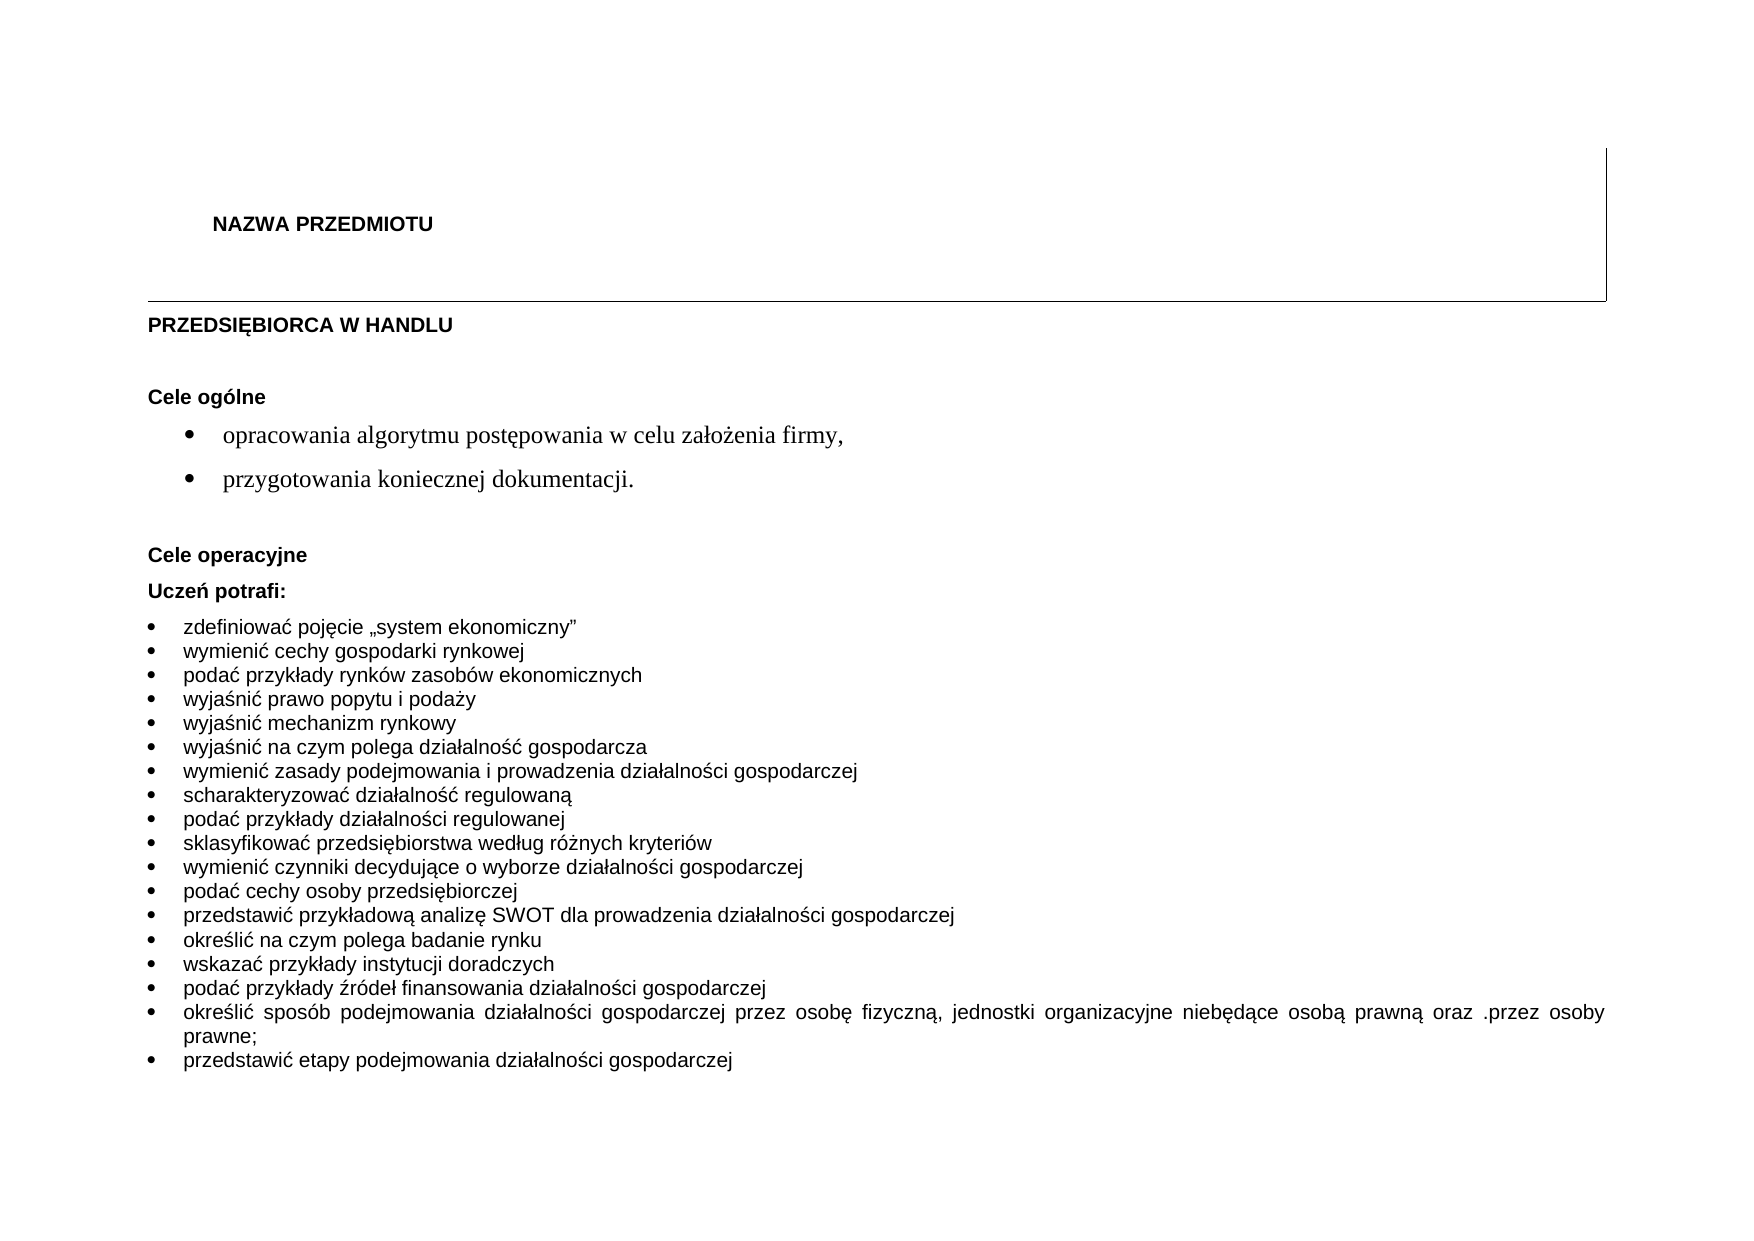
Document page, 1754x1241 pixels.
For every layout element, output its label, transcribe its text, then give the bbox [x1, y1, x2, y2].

list podać przykłady działalności regulowanej [148, 807, 1606, 831]
list podać przykłady źródeł finansowania działalności gospodarczej [148, 976, 1606, 999]
text Uczeń potrafi: [148, 579, 1606, 603]
list wyjaśnić prawo popytu i podaży [148, 687, 1606, 711]
list podać cechy osoby przedsiębiorczej [148, 879, 1606, 903]
text Cele ogólne [148, 384, 1606, 408]
list sklasyfikować przedsiębiorstwa według różnych kryteriów [148, 831, 1606, 855]
list określić sposób podejmowania działalności gospodarczej przez osobę fizyczną, jednostki organizacyjne niebędące osobą prawną oraz .przez osoby prawne; [148, 999, 1606, 1048]
list przedstawić przykładową analizę SWOT dla prowadzenia działalności gospodarczej [148, 903, 1606, 927]
list wyjaśnić na czym polega działalność gospodarcza [148, 735, 1606, 759]
list wymienić zasady podejmowania i prowadzenia działalności gospodarczej [148, 759, 1606, 783]
list przedstawić etapy podejmowania działalności gospodarczej [148, 1048, 1606, 1072]
text Cele operacyjne [148, 543, 1606, 567]
list wymienić cechy gospodarki rynkowej [148, 639, 1606, 663]
list wymienić czynniki decydujące o wyborze działalności gospodarczej [148, 855, 1606, 879]
list opracowania algorytmu postępowania w celu założenia firmy, [185, 421, 1606, 449]
text PRZEDSIĘBIORCA W HANDLU [148, 313, 1606, 337]
list wyjaśnić mechanizm rynkowy [148, 711, 1606, 735]
text NAZWA PRZEDMIOTU [148, 148, 1606, 301]
list wskazać przykłady instytucji doradczych [148, 951, 1606, 976]
list określić na czym polega badanie rynku [148, 927, 1606, 951]
list scharakteryzować działalność regulowaną [148, 783, 1606, 807]
list przygotowania koniecznej dokumentacji. [185, 464, 1606, 492]
list podać przykłady rynków zasobów ekonomicznych [148, 663, 1606, 687]
list zdefiniować pojęcie „system ekonomiczny” [148, 614, 1606, 639]
